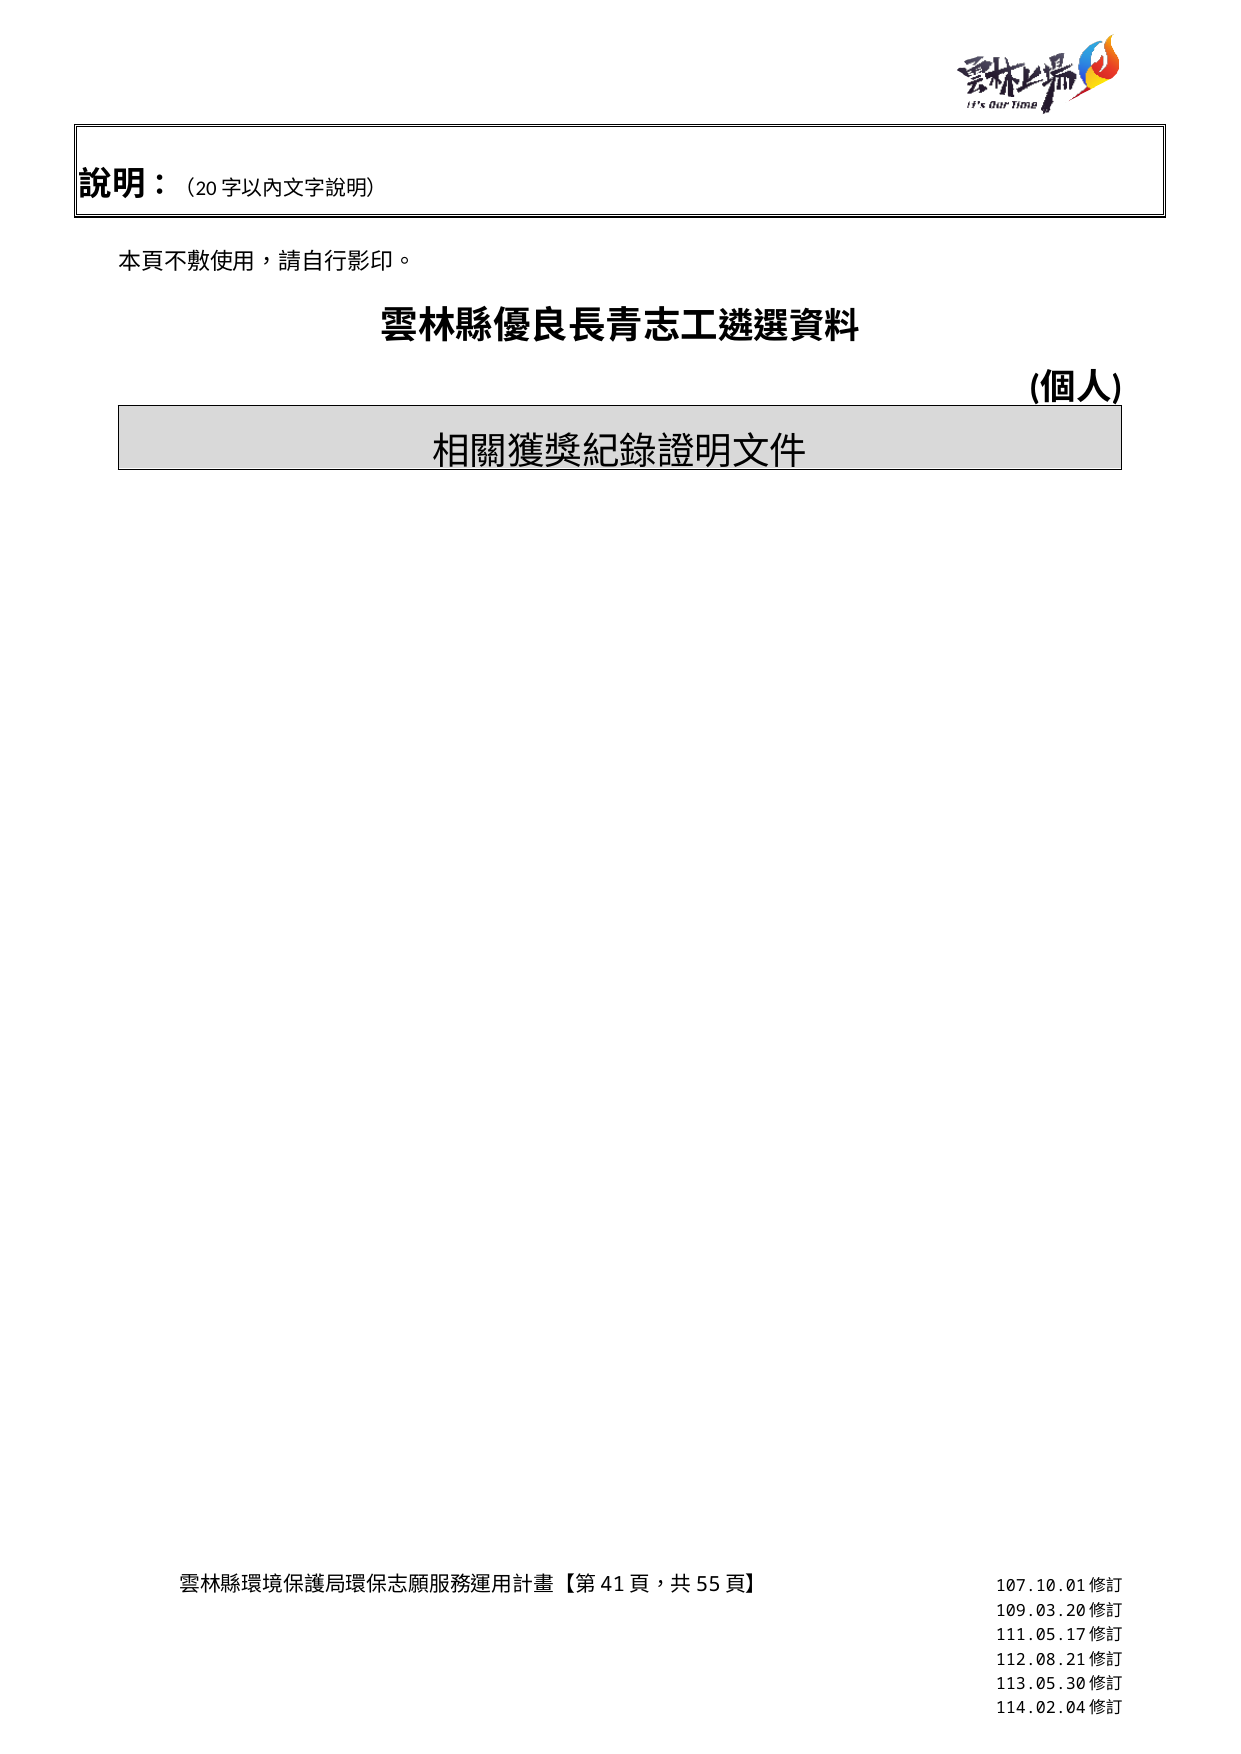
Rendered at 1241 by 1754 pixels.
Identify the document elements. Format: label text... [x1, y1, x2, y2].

text (個人) [118, 342, 1122, 405]
table_header 相關獲獎紀錄證明文件 [119, 406, 1121, 468]
table_cell 說明：（20字以內文字說明） [77, 127, 1163, 214]
text 本頁不敷使用，請自行影印。 [118, 218, 1122, 280]
text 雲林縣優良長青志工遴選資料 [118, 280, 1122, 342]
